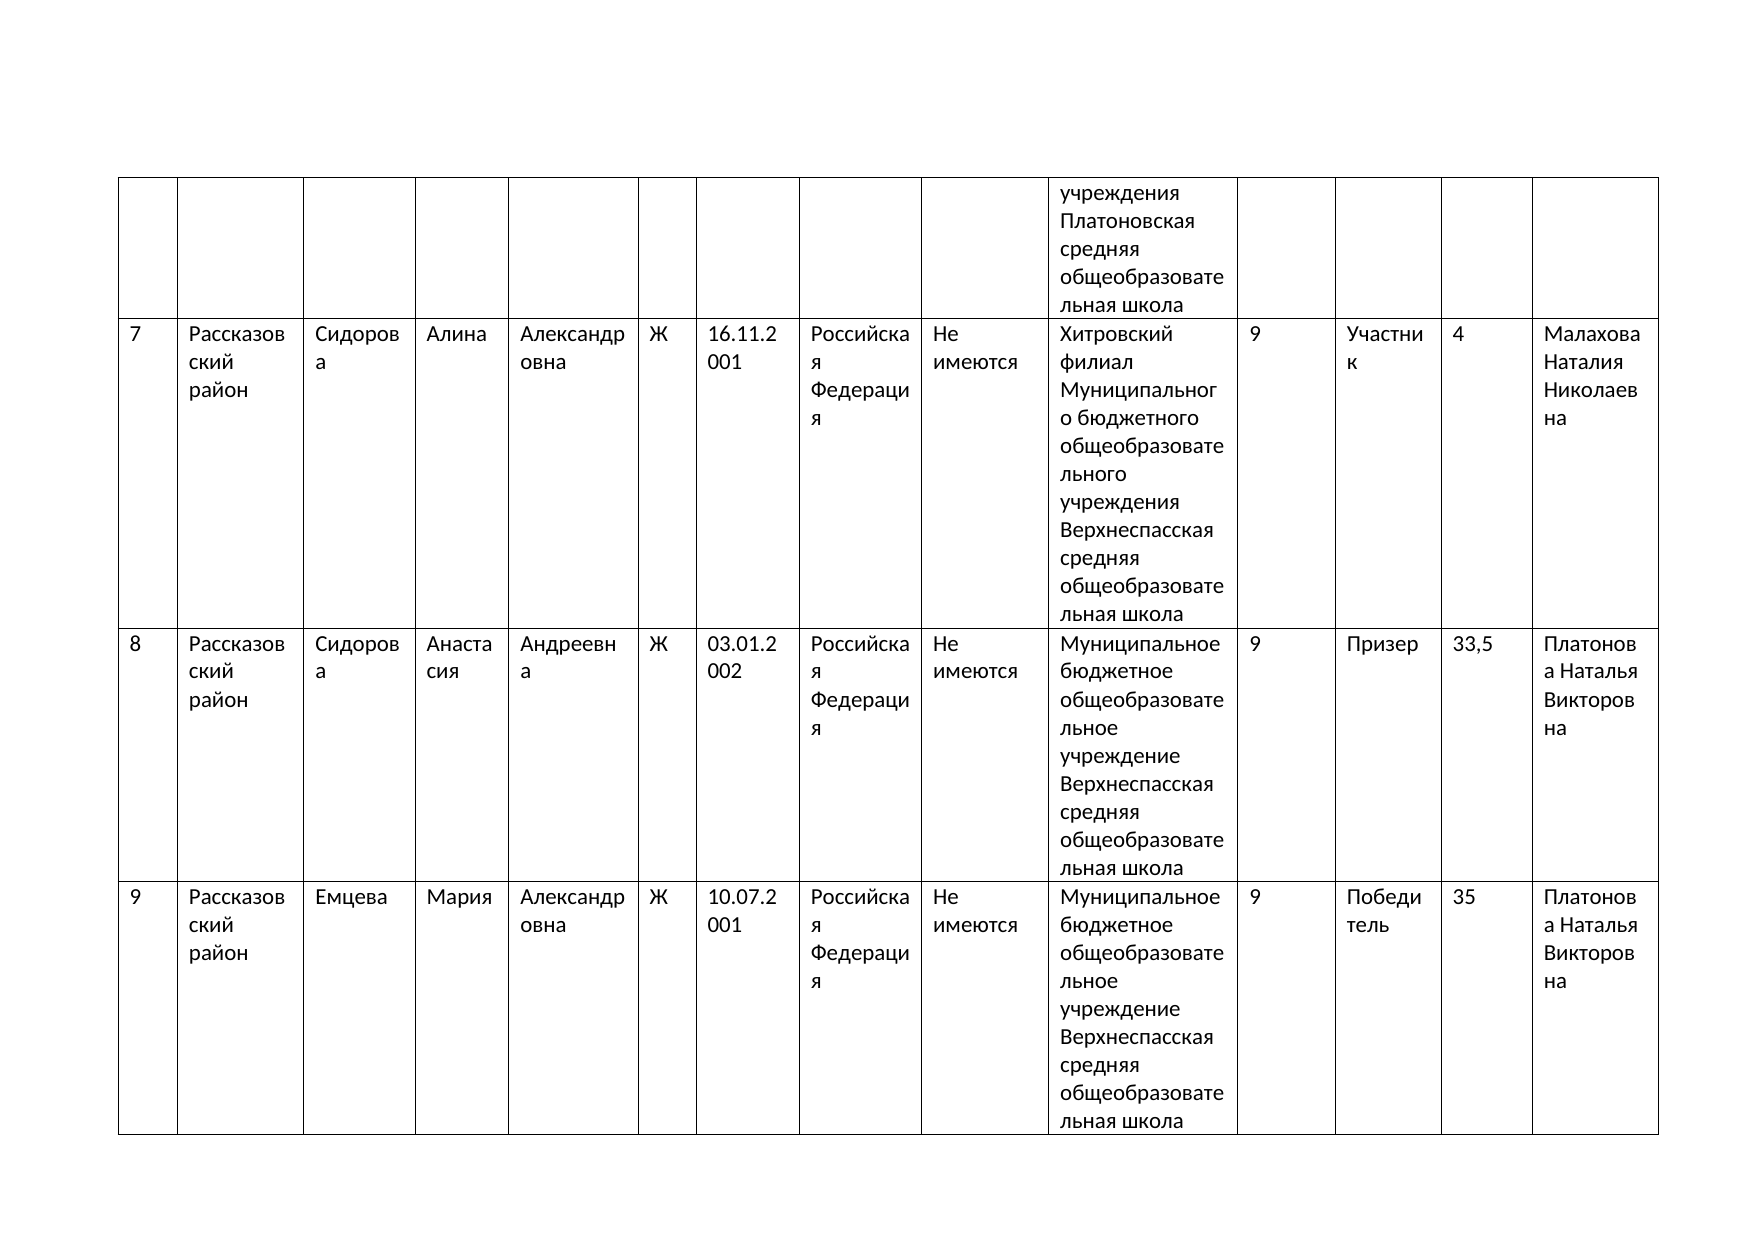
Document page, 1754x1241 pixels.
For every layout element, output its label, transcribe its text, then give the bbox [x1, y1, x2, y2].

table_cell Малахова Наталия Николаевна [1533, 319, 1658, 628]
table_cell [639, 178, 696, 318]
table_cell [178, 178, 303, 318]
table_cell Российская Федерация [800, 319, 921, 628]
table_cell Призер [1336, 629, 1441, 881]
table_cell 9 [1238, 319, 1335, 628]
table_cell [1238, 178, 1335, 318]
table_cell Рассказовский район [178, 629, 303, 881]
table_cell Мария [416, 882, 508, 1134]
table_cell 9 [119, 882, 177, 1134]
table_cell Не имеются [922, 882, 1048, 1134]
table_cell Российская Федерация [800, 629, 921, 881]
table_cell 7 [119, 319, 177, 628]
table_cell [416, 178, 508, 318]
table_cell Платонова Наталья Викторовна [1533, 629, 1658, 881]
table_cell [922, 178, 1048, 318]
table_cell Рассказовский район [178, 319, 303, 628]
table_cell Муниципальное бюджетное общеобразовательное учреждение Верхнеспасская средняя общеобразовательная школа [1049, 629, 1237, 881]
table_cell [509, 178, 638, 318]
table_cell [304, 178, 415, 318]
table_cell [800, 178, 921, 318]
table_cell Платонова Наталья Викторовна [1533, 882, 1658, 1134]
table_cell [1442, 178, 1532, 318]
table_cell 9 [1238, 629, 1335, 881]
table_cell Ж [639, 319, 696, 628]
table_cell Не имеются [922, 319, 1048, 628]
table_cell Ж [639, 882, 696, 1134]
table_cell Андреевна [509, 629, 638, 881]
table_cell 35 [1442, 882, 1532, 1134]
table_cell Победитель [1336, 882, 1441, 1134]
table_cell Алина [416, 319, 508, 628]
table_cell Рассказовский район [178, 882, 303, 1134]
table_cell 4 [1442, 319, 1532, 628]
table_cell [1533, 178, 1658, 318]
table_cell 03.01.2002 [697, 629, 799, 881]
table_cell Не имеются [922, 629, 1048, 881]
table_cell [1336, 178, 1441, 318]
table_cell Сидорова [304, 319, 415, 628]
table_cell Анастасия [416, 629, 508, 881]
table_cell Участник [1336, 319, 1441, 628]
table_cell Российская Федерация [800, 882, 921, 1134]
table_cell учреждения Платоновская средняя общеобразовательная школа [1049, 178, 1237, 318]
table_cell Сидорова [304, 629, 415, 881]
table_cell Ж [639, 629, 696, 881]
table_cell Муниципальное бюджетное общеобразовательное учреждение Верхнеспасская средняя общеобразовательная школа [1049, 882, 1237, 1134]
table_cell [119, 178, 177, 318]
table_cell Хитровский филиал Муниципального бюджетного общеобразовательного учреждения Верхнеспасская средняя общеобразовательная школа [1049, 319, 1237, 628]
table_cell 8 [119, 629, 177, 881]
table_cell 16.11.2001 [697, 319, 799, 628]
table_cell 33,5 [1442, 629, 1532, 881]
table_cell Александровна [509, 319, 638, 628]
table_cell [697, 178, 799, 318]
table_cell 9 [1238, 882, 1335, 1134]
table_cell Александровна [509, 882, 638, 1134]
table_cell 10.07.2001 [697, 882, 799, 1134]
table_cell Емцева [304, 882, 415, 1134]
